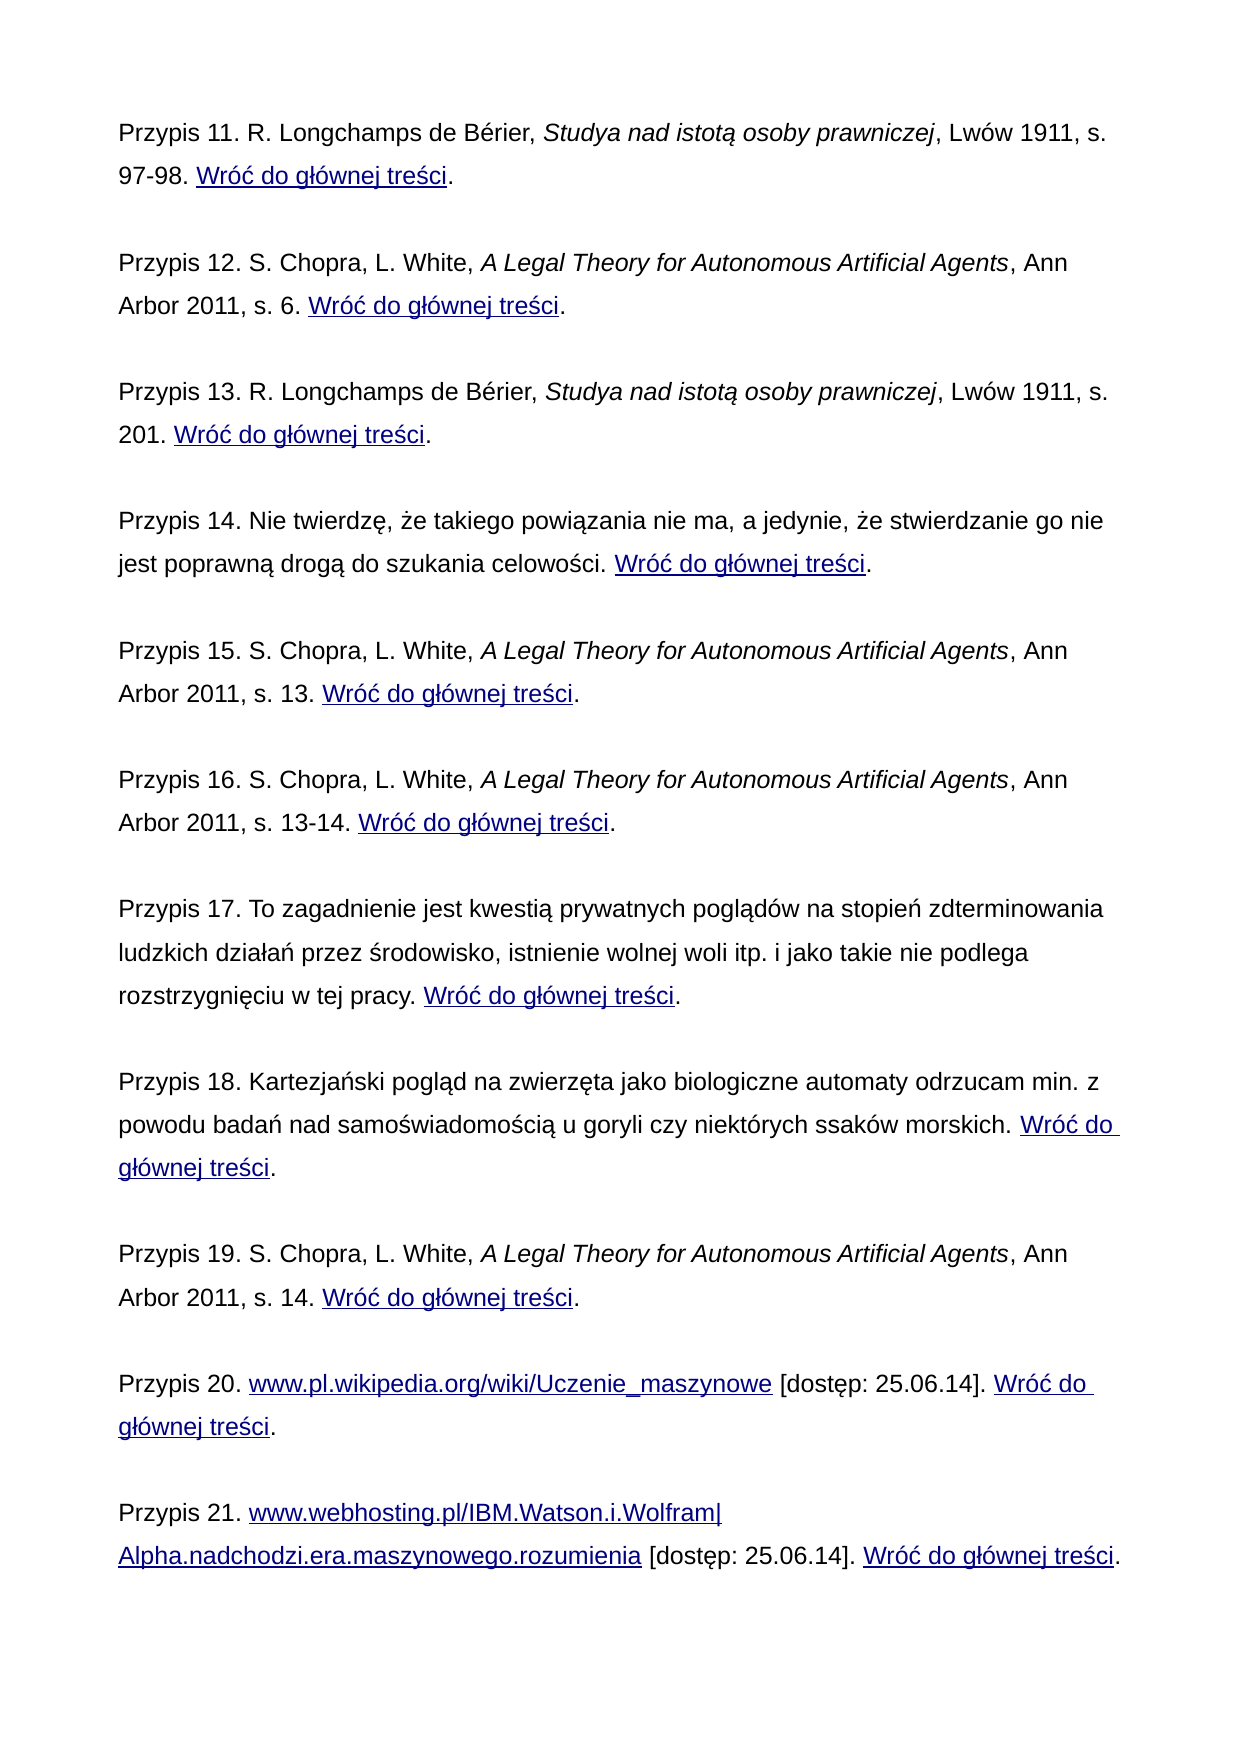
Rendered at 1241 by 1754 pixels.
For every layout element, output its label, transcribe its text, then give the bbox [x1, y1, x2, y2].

text Przypis 19. S. Chopra, L. White, A Legal Theory for Autonomous Artificial Agents, Ann Arbor 2011, s. 14. Wróć do głównej treści. [118, 1239, 1122, 1311]
text Przypis 16. S. Chopra, L. White, A Legal Theory for Autonomous Artificial Agents, Ann Arbor 2011, s. 13-14. Wróć do głównej treści. [118, 765, 1122, 837]
text Przypis 20. www.pl.wikipedia.org/wiki/Uczenie_maszynowe [dostęp: 25.06.14]. Wróć do głównej treści. [118, 1369, 1122, 1441]
text Przypis 14. Nie twierdzę, że takiego powiązania nie ma, a jedynie, że stwierdzanie go nie jest poprawną drogą do szukania celowości. Wróć do głównej treści. [118, 506, 1122, 578]
text Przypis 21. www.webhosting.pl/IBM.Watson.i.Wolfram|Alpha.nadchodzi.era.maszynowego.rozumienia [dostęp: 25.06.14]. Wróć do głównej treści. [118, 1498, 1122, 1570]
text Przypis 11. R. Longchamps de Bérier, Studya nad istotą osoby prawniczej, Lwów 1911, s. 97-98. Wróć do głównej treści. [118, 118, 1122, 190]
text Przypis 17. To zagadnienie jest kwestią prywatnych poglądów na stopień zdterminowania ludzkich działań przez środowisko, istnienie wolnej woli itp. i jako takie nie podlega rozstrzygnięciu w tej pracy. Wróć do głównej treści. [118, 894, 1122, 1009]
text Przypis 15. S. Chopra, L. White, A Legal Theory for Autonomous Artificial Agents, Ann Arbor 2011, s. 13. Wróć do głównej treści. [118, 636, 1122, 707]
text Przypis 18. Kartezjański pogląd na zwierzęta jako biologiczne automaty odrzucam min. z powodu badań nad samoświadomością u goryli czy niektórych ssaków morskich. Wróć do głównej treści. [118, 1067, 1122, 1182]
text Przypis 13. R. Longchamps de Bérier, Studya nad istotą osoby prawniczej, Lwów 1911, s. 201. Wróć do głównej treści. [118, 377, 1122, 449]
text Przypis 12. S. Chopra, L. White, A Legal Theory for Autonomous Artificial Agents, Ann Arbor 2011, s. 6. Wróć do głównej treści. [118, 247, 1122, 319]
